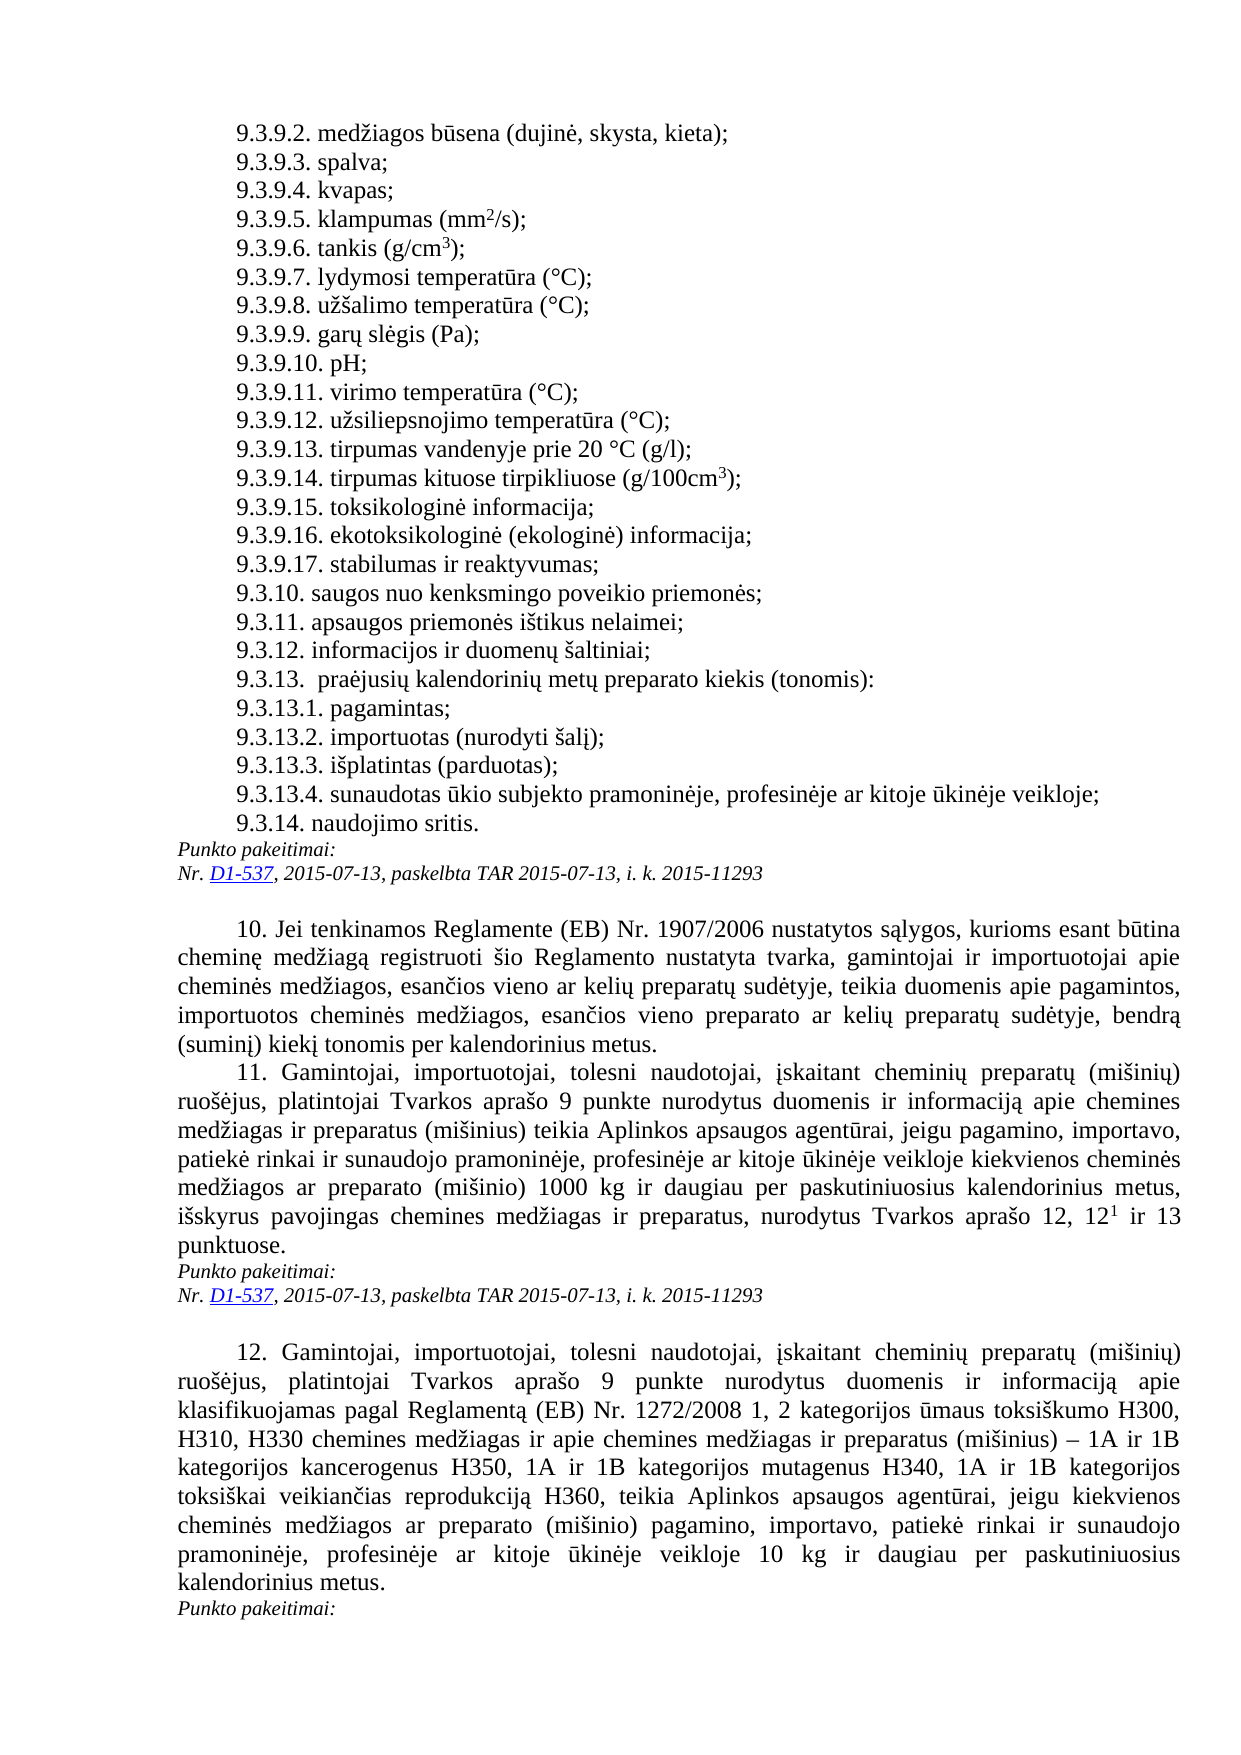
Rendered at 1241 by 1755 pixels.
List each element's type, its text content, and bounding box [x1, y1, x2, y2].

text 9.3.9.15. toksikologinė informacija; [177, 492, 1181, 521]
text 9.3.9.16. ekotoksikologinė (ekologinė) informacija; [177, 521, 1181, 549]
text 9.3.9.5. klampumas (mm2/s); [177, 204, 1181, 233]
text 9.3.9.10. pH; [177, 348, 1181, 377]
text Punkto pakeitimai: [177, 837, 1181, 861]
text 9.3.13.1. pagamintas; [177, 693, 1181, 722]
text 9.3.13. praėjusių kalendorinių metų preparato kiekis (tonomis): [177, 664, 1181, 693]
text 12. Gamintojai, importuotojai, tolesni naudotojai, įskaitant cheminių preparatų (mišinių) ruošėjus, platintojai Tvarkos aprašo 9 punkte nurodytus duomenis ir informaciją apie klasifikuojamas pagal Reglamentą (EB) Nr. 1272/2008 1, 2 kategorijos ūmaus toksiškumo H300, H310, H330 chemines medžiagas ir apie chemines medžiagas ir preparatus (mišinius) – 1A ir 1B kategorijos kancerogenus H350, 1A ir 1B kategorijos mutagenus H340, 1A ir 1B kategorijos toksiškai veikiančias reprodukciją H360, teikia Aplinkos apsaugos agentūrai, jeigu kiekvienos cheminės medžiagos ar preparato (mišinio) pagamino, importavo, patiekė rinkai ir sunaudojo pramoninėje, profesinėje ar kitoje ūkinėje veikloje 10 kg ir daugiau per paskutiniuosius kalendorinius metus. [177, 1336, 1181, 1596]
text 9.3.10. saugos nuo kenksmingo poveikio priemonės; [177, 578, 1181, 607]
text 9.3.9.12. užsiliepsnojimo temperatūra (°C); [177, 406, 1181, 434]
text 9.3.9.17. stabilumas ir reaktyvumas; [177, 549, 1181, 578]
text 9.3.9.11. virimo temperatūra (°C); [177, 377, 1181, 406]
text Punkto pakeitimai: [177, 1259, 1181, 1283]
text 9.3.13.4. sunaudotas ūkio subjekto pramoninėje, profesinėje ar kitoje ūkinėje veikloje; [177, 779, 1181, 808]
text 11. Gamintojai, importuotojai, tolesni naudotojai, įskaitant cheminių preparatų (mišinių) ruošėjus, platintojai Tvarkos aprašo 9 punkte nurodytus duomenis ir informaciją apie chemines medžiagas ir preparatus (mišinius) teikia Aplinkos apsaugos agentūrai, jeigu pagamino, importavo, patiekė rinkai ir sunaudojo pramoninėje, profesinėje ar kitoje ūkinėje veikloje kiekvienos cheminės medžiagos ar preparato (mišinio) 1000 kg ir daugiau per paskutiniuosius kalendorinius metus, išskyrus pavojingas chemines medžiagas ir preparatus, nurodytus Tvarkos aprašo 12, 121 ir 13 punktuose. [177, 1057, 1181, 1259]
text 9.3.9.14. tirpumas kituose tirpikliuose (g/100cm3); [177, 463, 1181, 492]
text 9.3.9.8. užšalimo temperatūra (°C); [177, 291, 1181, 319]
text Nr. D1-537, 2015-07-13, paskelbta TAR 2015-07-13, i. k. 2015-11293 [177, 861, 1181, 885]
text Nr. D1-537, 2015-07-13, paskelbta TAR 2015-07-13, i. k. 2015-11293 [177, 1283, 1181, 1307]
text 9.3.12. informacijos ir duomenų šaltiniai; [177, 636, 1181, 664]
text 9.3.9.13. tirpumas vandenyje prie 20 °C (g/l); [177, 434, 1181, 463]
text 9.3.9.9. garų slėgis (Pa); [177, 319, 1181, 348]
text 9.3.14. naudojimo sritis. [177, 808, 1181, 837]
text 9.3.9.4. kvapas; [177, 176, 1181, 204]
text 9.3.9.2. medžiagos būsena (dujinė, skysta, kieta); [177, 118, 1181, 147]
text 9.3.9.3. spalva; [177, 147, 1181, 176]
text Punkto pakeitimai: [177, 1596, 1181, 1620]
text 9.3.11. apsaugos priemonės ištikus nelaimei; [177, 607, 1181, 636]
text 9.3.13.2. importuotas (nurodyti šalį); [177, 722, 1181, 751]
text 9.3.13.3. išplatintas (parduotas); [177, 751, 1181, 779]
text 9.3.9.7. lydymosi temperatūra (°C); [177, 262, 1181, 291]
text 10. Jei tenkinamos Reglamente (EB) Nr. 1907/2006 nustatytos sąlygos, kurioms esant būtina cheminę medžiagą registruoti šio Reglamento nustatyta tvarka, gamintojai ir importuotojai apie cheminės medžiagos, esančios vieno ar kelių preparatų sudėtyje, teikia duomenis apie pagamintos, importuotos cheminės medžiagos, esančios vieno preparato ar kelių preparatų sudėtyje, bendrą (suminį) kiekį tonomis per kalendorinius metus. [177, 914, 1181, 1057]
text 9.3.9.6. tankis (g/cm3); [177, 233, 1181, 262]
